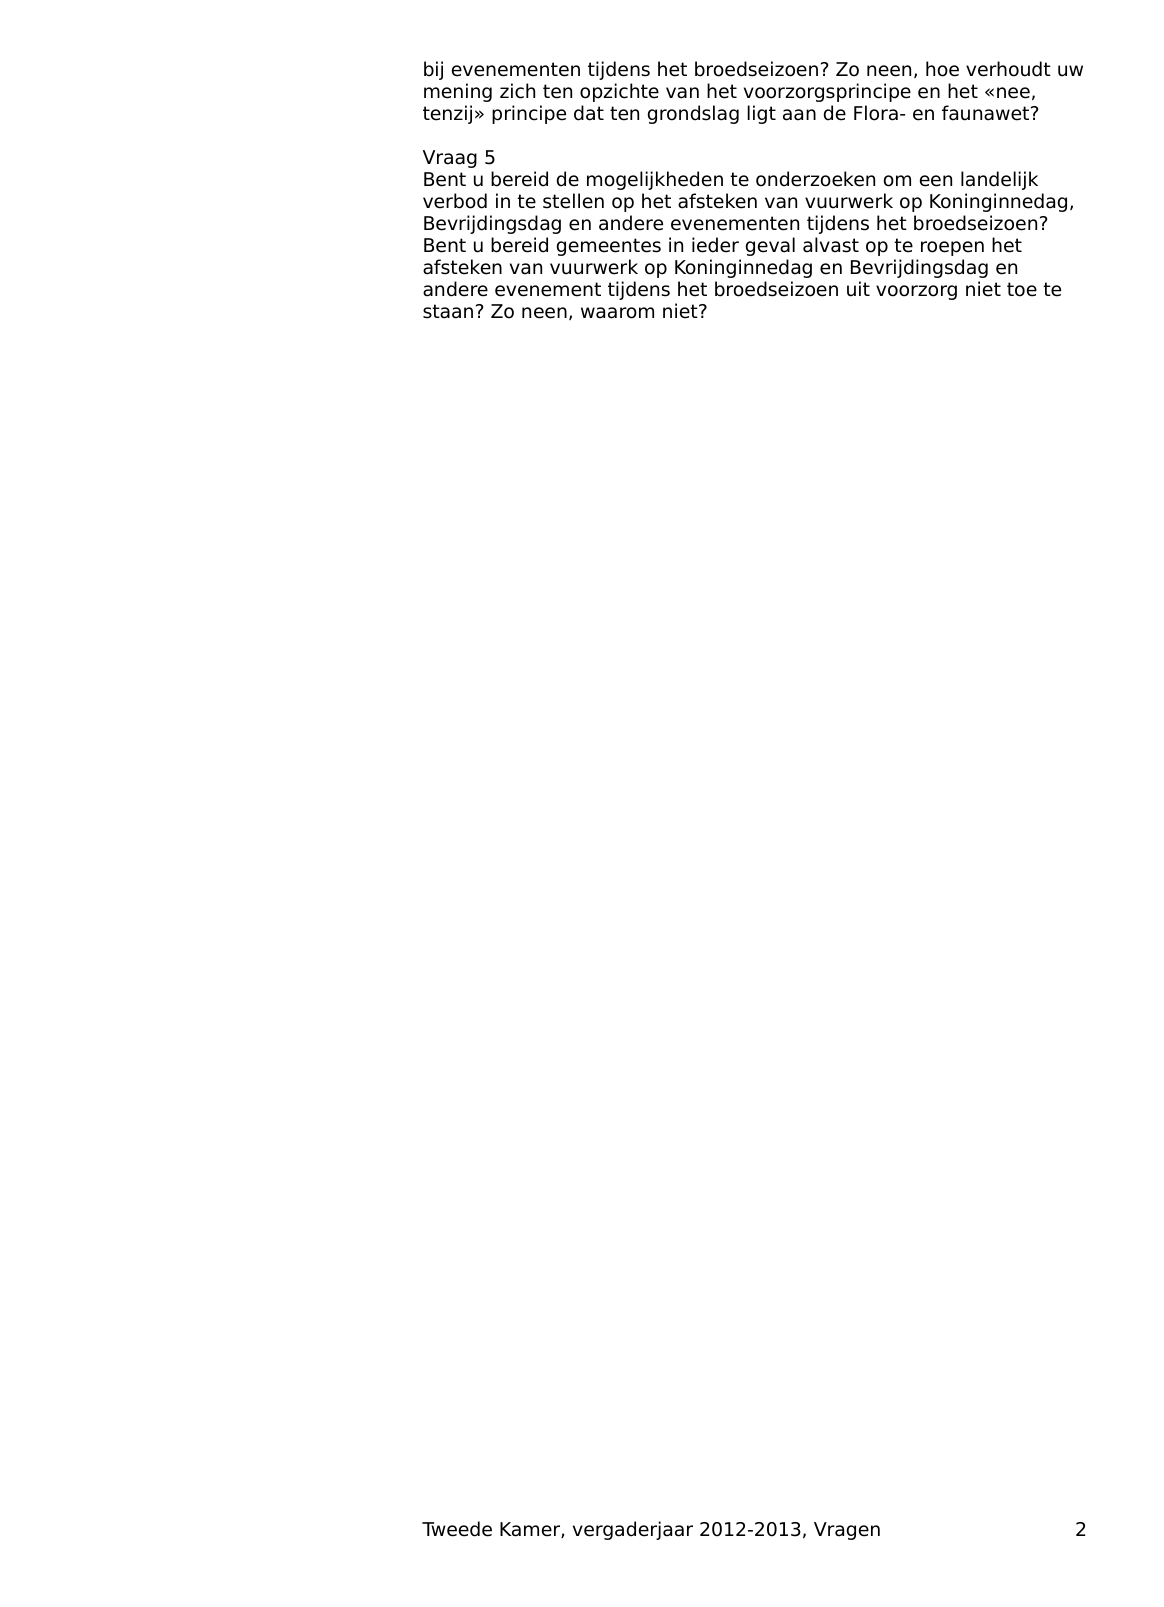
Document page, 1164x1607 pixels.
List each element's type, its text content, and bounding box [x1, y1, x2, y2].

text Vraag 5 [422, 147, 1087, 169]
text Bent u bereid de mogelijkheden te onderzoeken om een landelijk verbod in te stellen op het afsteken van vuurwerk op Koninginnedag, Bevrijdingsdag en andere evenementen tijdens het broedseizoen? Bent u bereid gemeentes in ieder geval alvast op te roepen het afsteken van vuurwerk op Koninginnedag en Bevrijdingsdag en andere evenement tijdens het broedseizoen uit voorzorg niet toe te staan? Zo neen, waarom niet? [422, 169, 1087, 323]
text bij evenementen tijdens het broedseizoen? Zo neen, hoe verhoudt uw mening zich ten opzichte van het voorzorgsprincipe en het «nee, tenzij» principe dat ten grondslag ligt aan de Flora- en faunawet? [422, 59, 1087, 125]
